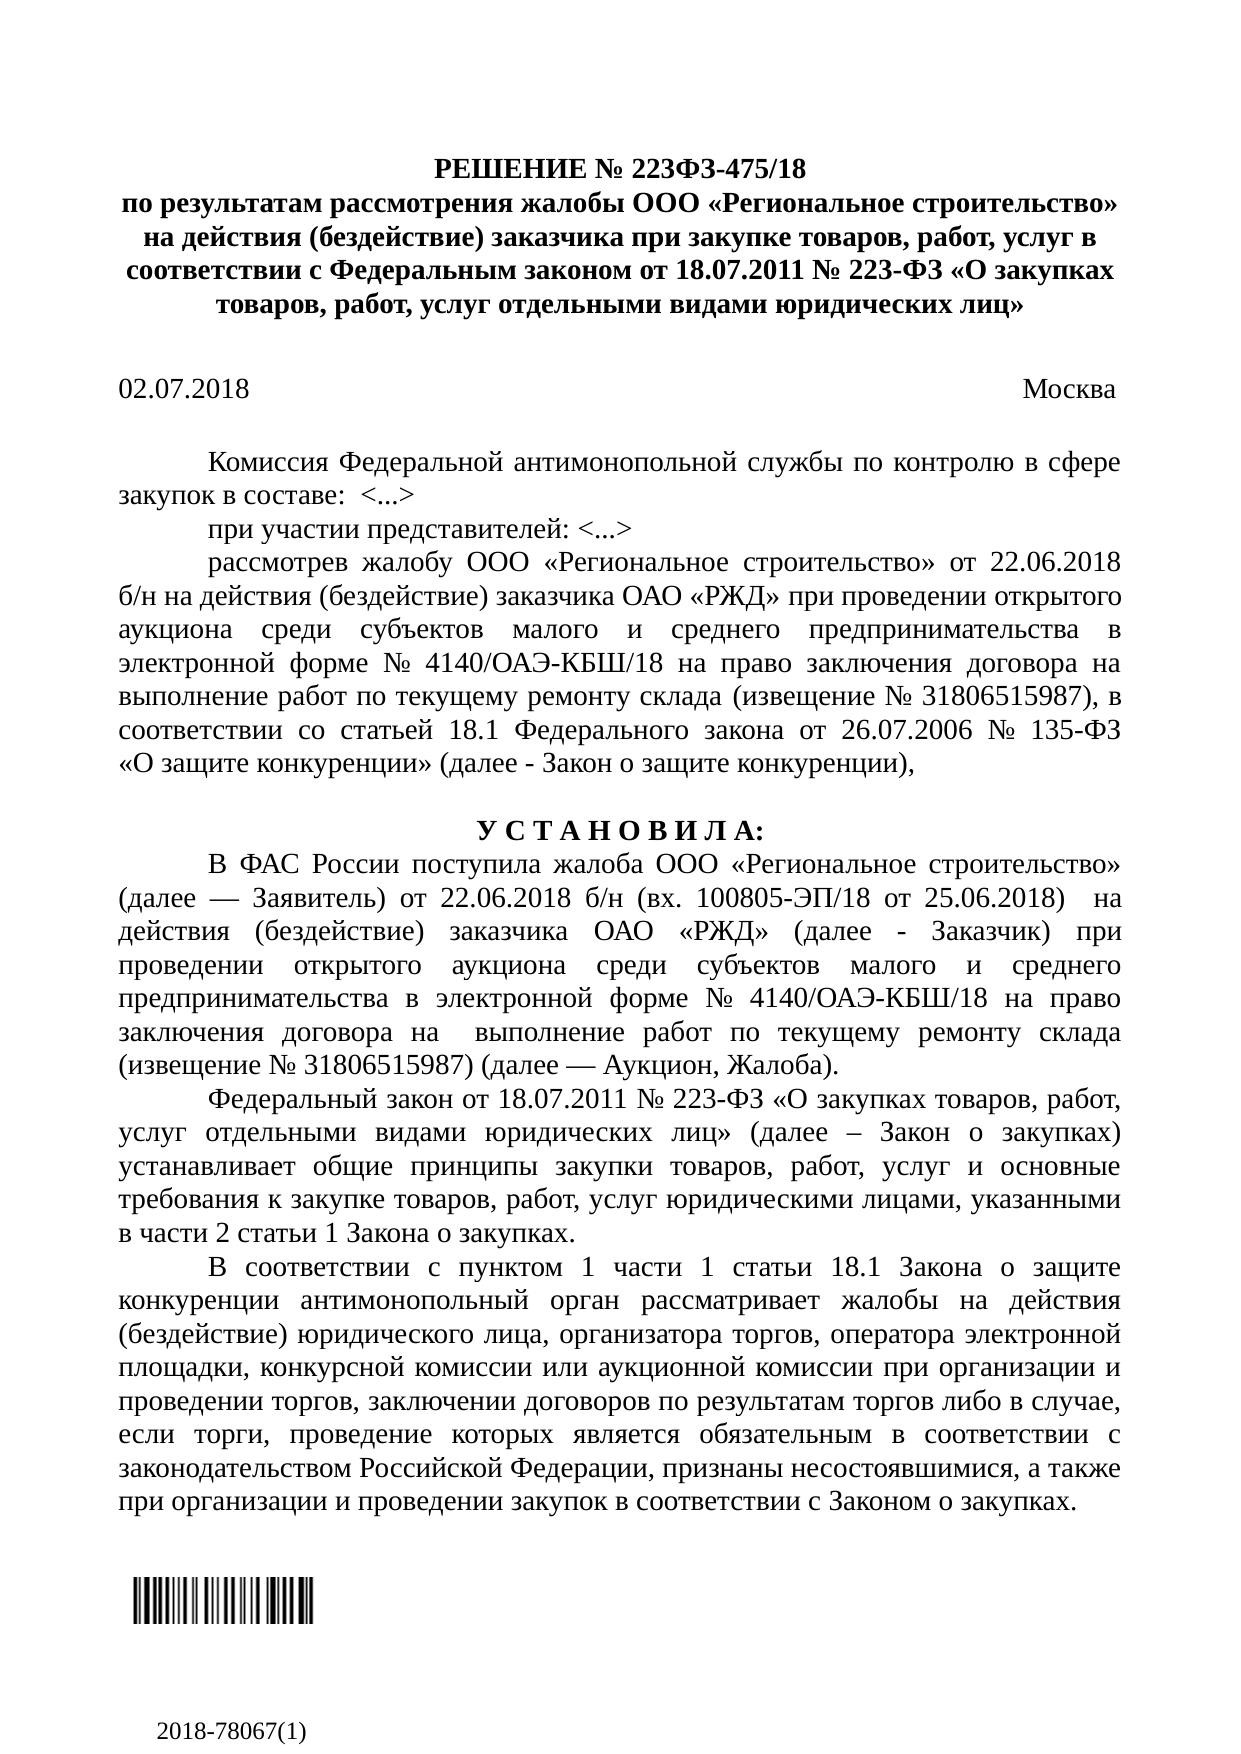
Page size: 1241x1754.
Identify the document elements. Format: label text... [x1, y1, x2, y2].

text В ФАС России поступила жалоба ООО «Региональное строительство» (далее — Заявитель) от 22.06.2018 б/н (вх. 100805-ЭП/18 от 25.06.2018) на действия (бездействие) заказчика ОАО «РЖД» (далее - Заказчик) при проведении открытого аукциона среди субъектов малого и среднего предпринимательства в электронной форме № 4140/ОАЭ-КБШ/18 на право заключения договора на выполнение работ по текущему ремонту склада (извещение № 31806515987) (далее — Аукцион, Жалоба). [118, 846, 1122, 1081]
text Федеральный закон от 18.07.2011 № 223-ФЗ «О закупках товаров, работ, услуг отдельными видами юридических лиц» (далее – Закон о закупках) устанавливает общие принципы закупки товаров, работ, услуг и основные требования к закупке товаров, работ, услуг юридическими лицами, указанными в части 2 статьи 1 Закона о закупках. [118, 1081, 1122, 1249]
picture [118, 1577, 331, 1624]
text рассмотрев жалобу ООО «Региональное строительство» от 22.06.2018 б/н на действия (бездействие) заказчика ОАО «РЖД» при проведении открытого аукциона среди субъектов малого и среднего предпринимательства в электронной форме № 4140/ОАЭ-КБШ/18 на право заключения договора на выполнение работ по текущему ремонту склада (извещение № 31806515987), в соответствии со статьей 18.1 Федерального закона от 26.07.2006 № 135-ФЗ «О защите конкуренции» (далее - Закон о защите конкуренции), [118, 544, 1122, 779]
text по результатам рассмотрения жалобы ООО «Региональное строительство» на действия (бездействие) заказчика при закупке товаров, работ, услуг в соответствии с Федеральным законом от 18.07.2011 № 223-ФЗ «О закупках товаров, работ, услуг отдельными видами юридических лиц» [118, 185, 1122, 319]
text Комиссия Федеральной антимонопольной службы по контролю в сфере закупок в составе: <...> [118, 444, 1122, 511]
text 02.07.2018 Москва [118, 371, 1122, 404]
text при участии представителей: <...> [118, 511, 1122, 544]
text РЕШЕНИЕ № 223ФЗ-475/18 [118, 152, 1122, 185]
text В соответствии с пунктом 1 части 1 статьи 18.1 Закона о защите конкуренции антимонопольный орган рассматривает жалобы на действия (бездействие) юридического лица, организатора торгов, оператора электронной площадки, конкурсной комиссии или аукционной комиссии при организации и проведении торгов, заключении договоров по результатам торгов либо в случае, если торги, проведение которых является обязательным в соответствии с законодательством Российской Федерации, признаны несостоявшимися, а также при организации и проведении закупок в соответствии с Законом о закупках. [118, 1249, 1122, 1517]
text У С Т А Н О В И Л А: [118, 813, 1122, 846]
